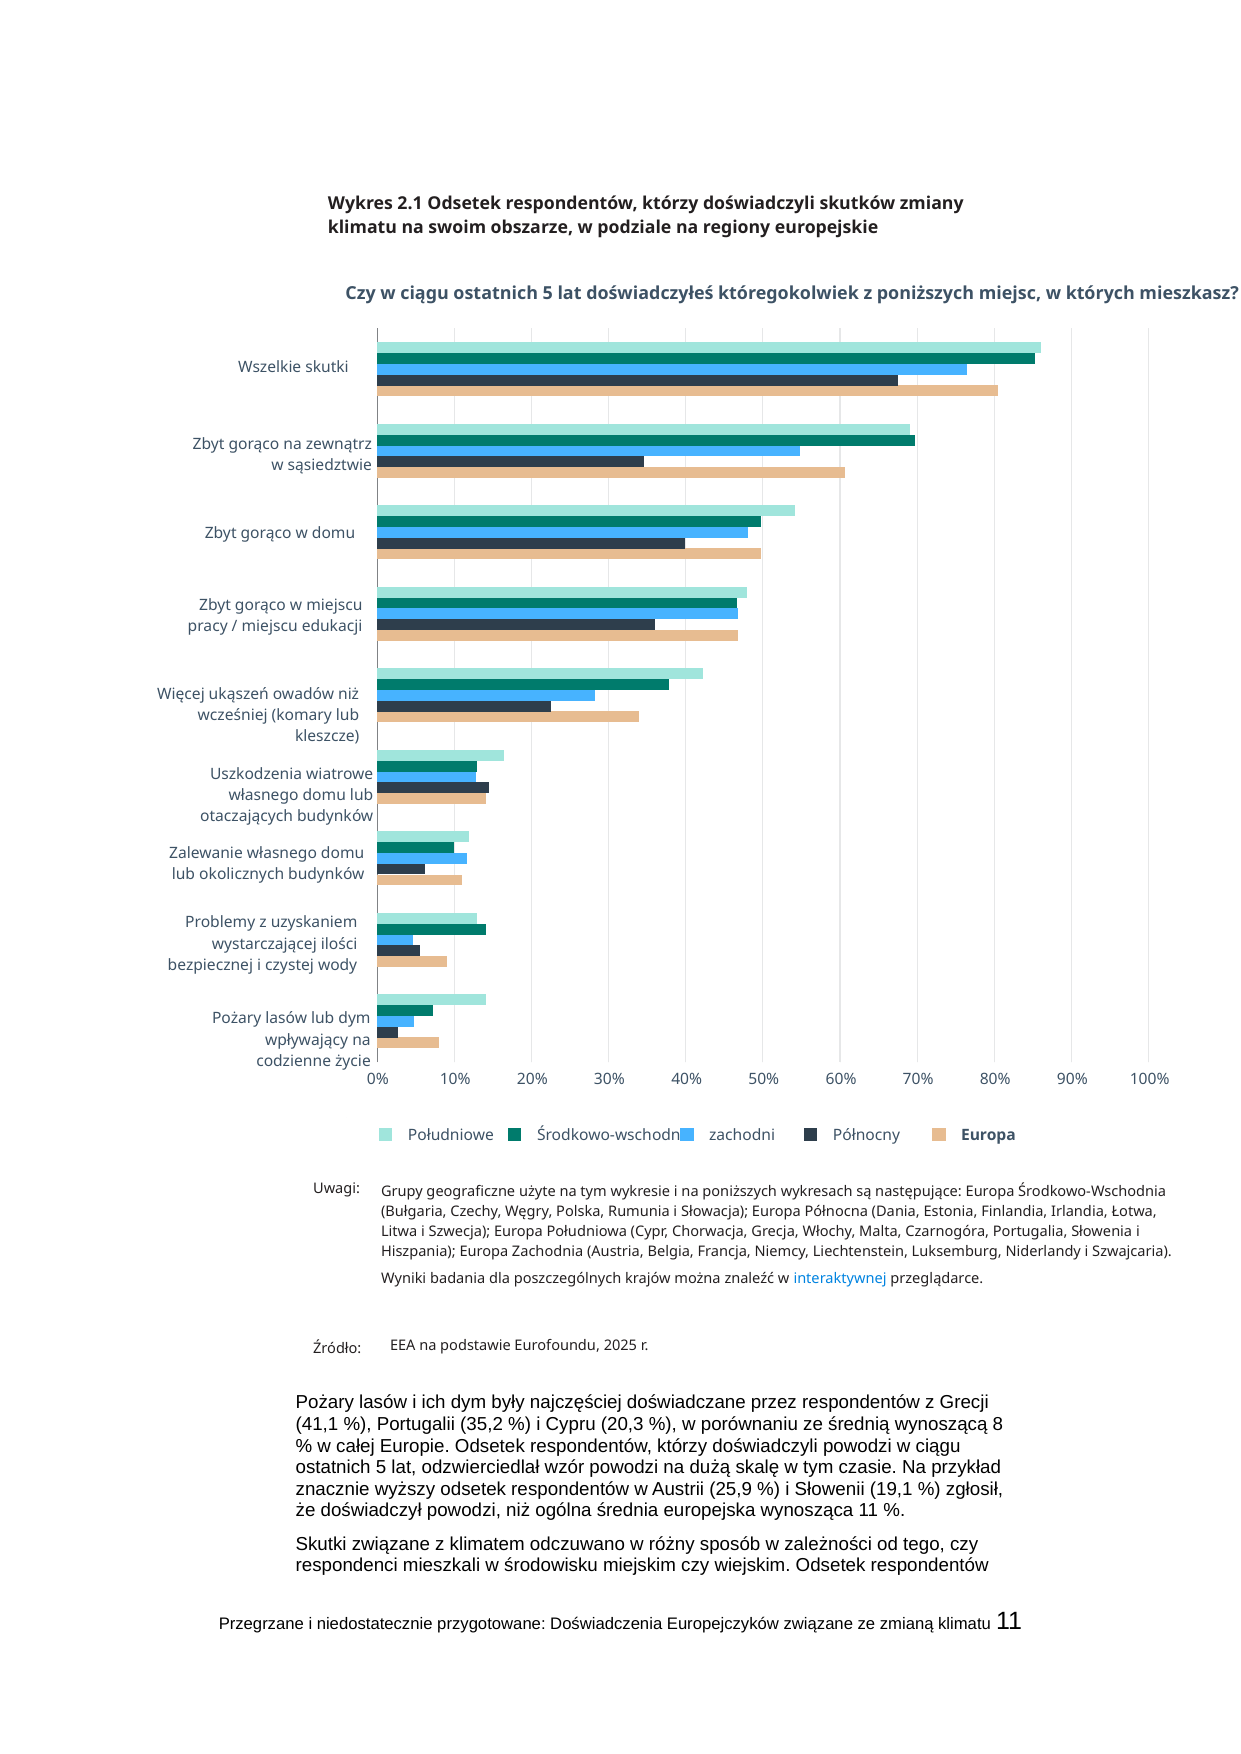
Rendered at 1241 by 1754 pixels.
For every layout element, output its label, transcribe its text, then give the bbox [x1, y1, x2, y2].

text Skutki związane z klimatem odczuwano w różny sposób w zależności od tego, czy respondenci mieszkali w środowisku miejskim czy wiejskim. Odsetek respondentów [295, 1533, 1022, 1576]
text Pożary lasów i ich dym były najczęściej doświadczane przez respondentów z Grecji (41,1 %), Portugalii (35,2 %) i Cypru (20,3 %), w porównaniu ze średnią wynoszącą 8 % w całej Europie. Odsetek respondentów, którzy doświadczyli powodzi w ciągu ostatnich 5 lat, odzwierciedlał wzór powodzi na dużą skalę w tym czasie. Na przykład znacznie wyższy odsetek respondentów w Austrii (25,9 %) i Słowenii (19,1 %) zgłosił, że doświadczył powodzi, niż ogólna średnia europejska wynosząca 11 %. [295, 1391, 1022, 1521]
